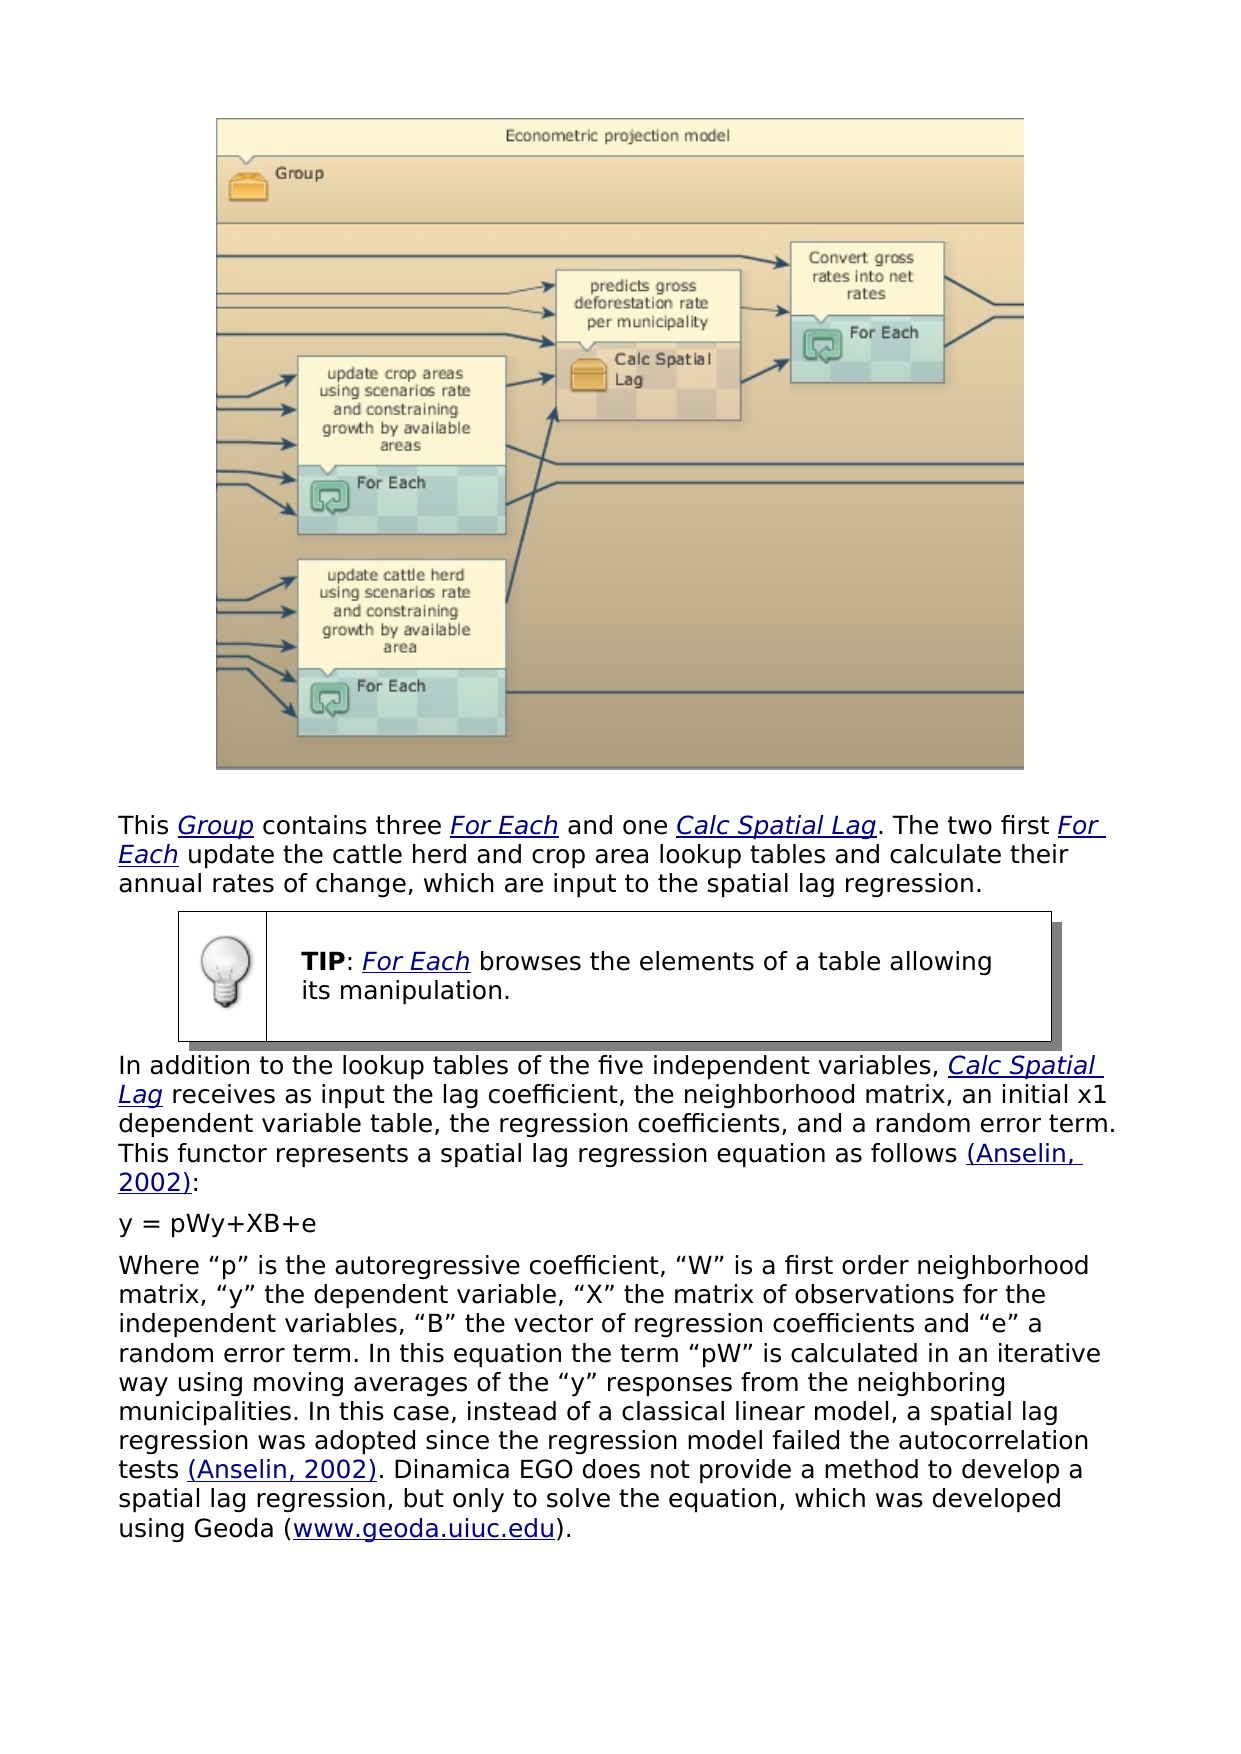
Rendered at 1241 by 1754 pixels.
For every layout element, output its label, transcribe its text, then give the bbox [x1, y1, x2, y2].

table_header [179, 912, 266, 1041]
table_header TIP: For Each browses the elements of a table allowing its manipulation. [267, 912, 1051, 1041]
text In addition to the lookup tables of the five independent variables, Calc Spatial Lag receives as input the lag coefficient, the neighborhood matrix, an initial x1 dependent variable table, the regression coefficients, and a random error term. This functor represents a spatial lag regression equation as follows (Anselin, 2002): [118, 1051, 1122, 1197]
picture [190, 935, 266, 1011]
picture [216, 118, 1024, 770]
text This Group contains three For Each and one Calc Spatial Lag. The two first For Each update the cattle herd and crop area lookup tables and calculate their annual rates of change, which are input to the spatial lag regression. [118, 811, 1122, 899]
text y = pWy+XB+e [118, 1210, 1122, 1239]
text Where “p” is the autoregressive coefficient, “W” is a first order neighborhood matrix, “y” the dependent variable, “X” the matrix of observations for the independent variables, “B” the vector of regression coefficients and “e” a random error term. In this equation the term “pW” is calculated in an iterative way using moving averages of the “y” responses from the neighboring municipalities. In this case, instead of a classical linear model, a spatial lag regression was adopted since the regression model failed the autocorrelation tests (Anselin, 2002). Dinamica EGO does not provide a method to develop a spatial lag regression, but only to solve the equation, which was developed using Geoda (www.geoda.uiuc.edu). [118, 1251, 1122, 1543]
